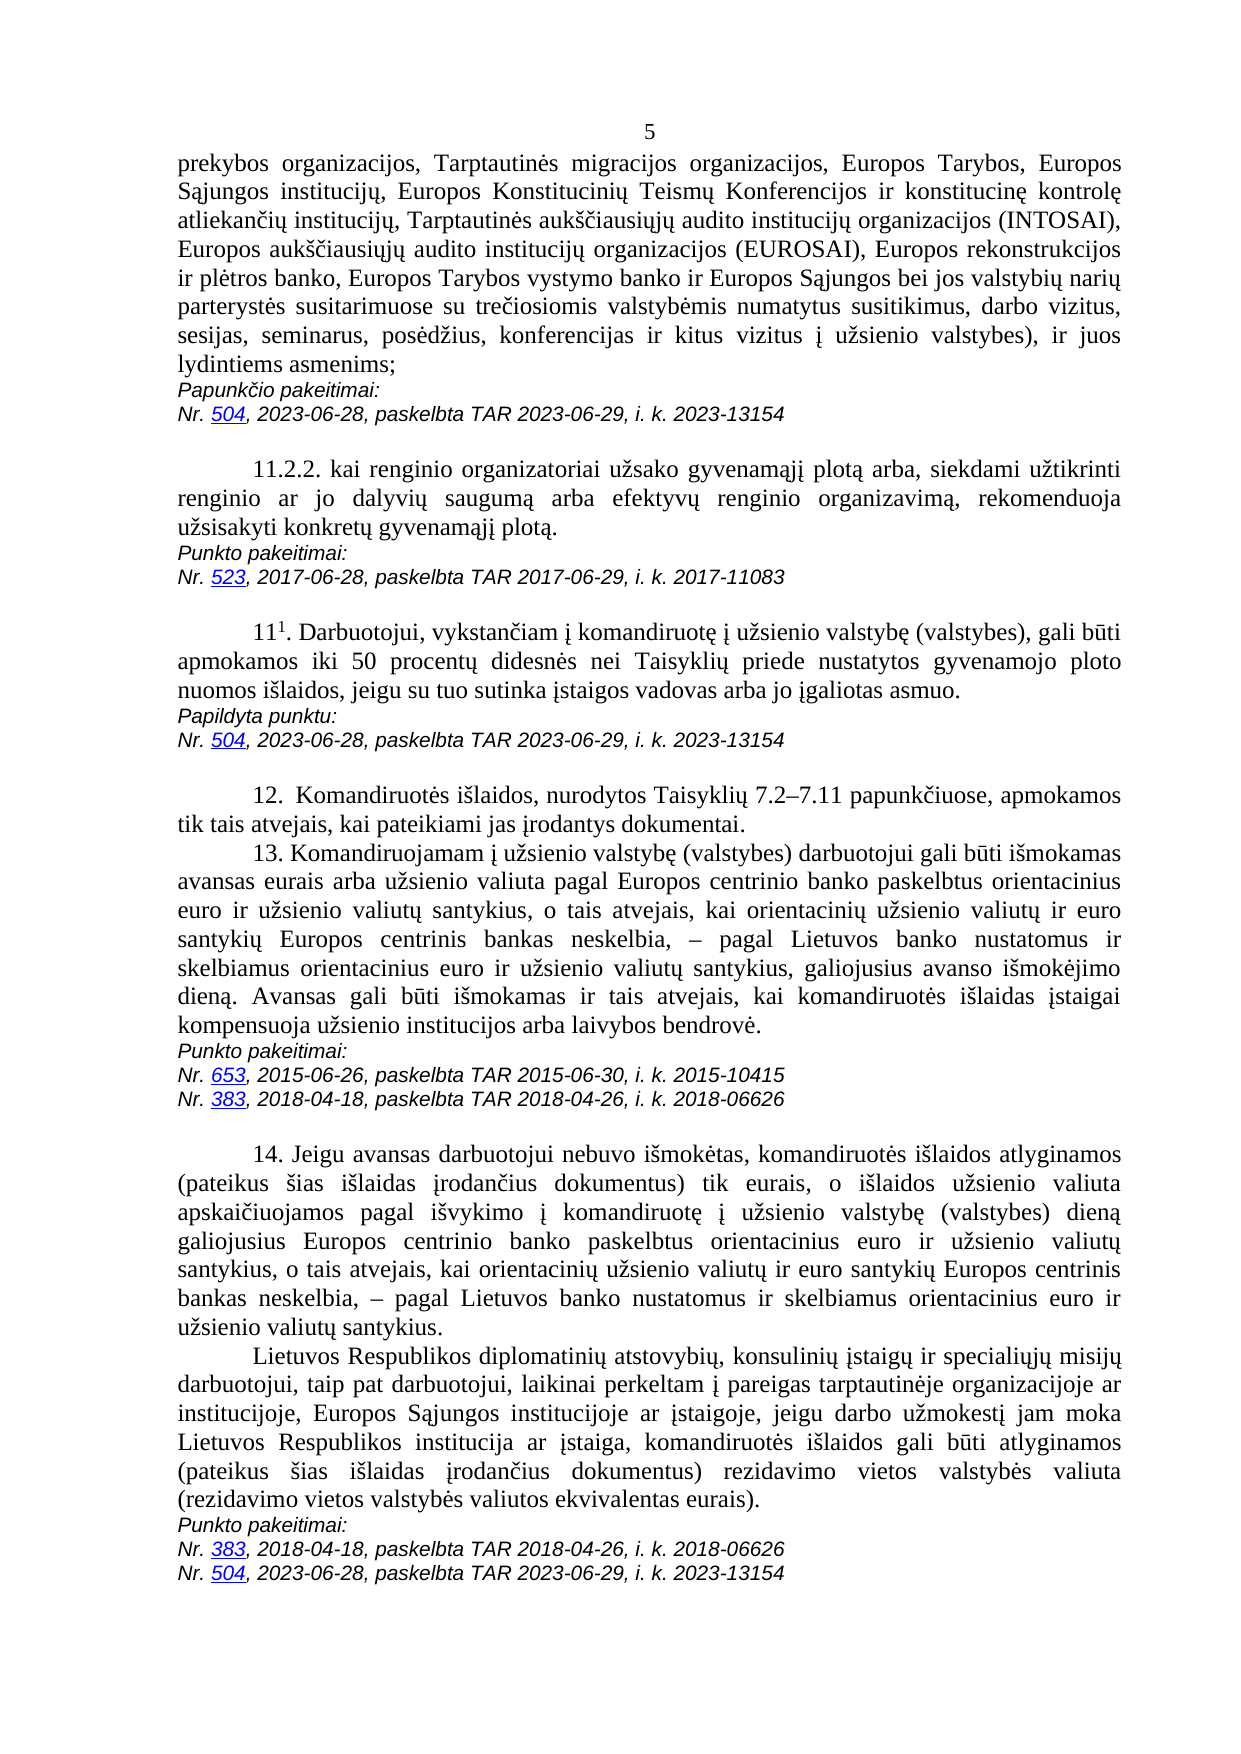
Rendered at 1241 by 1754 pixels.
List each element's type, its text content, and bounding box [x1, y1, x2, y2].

text 111. Darbuotojui, vykstančiam į komandiruotę į užsienio valstybę (valstybes), gali būti apmokamos iki 50 procentų didesnės nei Taisyklių priede nustatytos gyvenamojo ploto nuomos išlaidos, jeigu su tuo sutinka įstaigos vadovas arba jo įgaliotas asmuo. [177, 617, 1122, 703]
text 12. Komandiruotės išlaidos, nurodytos Taisyklių 7.2–7.11 papunkčiuose, apmokamos tik tais atvejais, kai pateikiami jas įrodantys dokumentai. [177, 780, 1122, 838]
text Nr. 383, 2018-04-18, paskelbta TAR 2018-04-26, i. k. 2018-06626 [177, 1537, 1122, 1561]
text Nr. 504, 2023-06-28, paskelbta TAR 2023-06-29, i. k. 2023-13154 [177, 727, 1122, 751]
text Nr. 504, 2023-06-28, paskelbta TAR 2023-06-29, i. k. 2023-13154 [177, 1561, 1122, 1585]
text 13. Komandiruojamam į užsienio valstybę (valstybes) darbuotojui gali būti išmokamas avansas eurais arba užsienio valiuta pagal Europos centrinio banko paskelbtus orientacinius euro ir užsienio valiutų santykius, o tais atvejais, kai orientacinių užsienio valiutų ir euro santykių Europos centrinis bankas neskelbia, – pagal Lietuvos banko nustatomus ir skelbiamus orientacinius euro ir užsienio valiutų santykius, galiojusius avanso išmokėjimo dieną. Avansas gali būti išmokamas ir tais atvejais, kai komandiruotės išlaidas įstaigai kompensuoja užsienio institucijos arba laivybos bendrovė. [177, 838, 1122, 1039]
text Nr. 504, 2023-06-28, paskelbta TAR 2023-06-29, i. k. 2023-13154 [177, 402, 1122, 426]
text Punkto pakeitimai: [177, 541, 1122, 564]
text Papunkčio pakeitimai: [177, 378, 1122, 402]
text 11.2.2. kai renginio organizatoriai užsako gyvenamąjį plotą arba, siekdami užtikrinti renginio ar jo dalyvių saugumą arba efektyvų renginio organizavimą, rekomenduoja užsisakyti konkretų gyvenamąjį plotą. [177, 454, 1122, 541]
text 14. Jeigu avansas darbuotojui nebuvo išmokėtas, komandiruotės išlaidos atlyginamos (pateikus šias išlaidas įrodančius dokumentus) tik eurais, o išlaidos užsienio valiuta apskaičiuojamos pagal išvykimo į komandiruotę į užsienio valstybę (valstybes) dieną galiojusius Europos centrinio banko paskelbtus orientacinius euro ir užsienio valiutų santykius, o tais atvejais, kai orientacinių užsienio valiutų ir euro santykių Europos centrinis bankas neskelbia, – pagal Lietuvos banko nustatomus ir skelbiamus orientacinius euro ir užsienio valiutų santykius. [177, 1139, 1122, 1341]
text prekybos organizacijos, Tarptautinės migracijos organizacijos, Europos Tarybos, Europos Sąjungos institucijų, Europos Konstitucinių Teismų Konferencijos ir konstitucinę kontrolę atliekančių institucijų, Tarptautinės aukščiausiųjų audito institucijų organizacijos (INTOSAI), Europos aukščiausiųjų audito institucijų organizacijos (EUROSAI), Europos rekonstrukcijos ir plėtros banko, Europos Tarybos vystymo banko ir Europos Sąjungos bei jos valstybių narių parterystės susitarimuose su trečiosiomis valstybėmis numatytus susitikimus, darbo vizitus, sesijas, seminarus, posėdžius, konferencijas ir kitus vizitus į užsienio valstybes), ir juos lydintiems asmenims; [177, 148, 1122, 378]
text Nr. 383, 2018-04-18, paskelbta TAR 2018-04-26, i. k. 2018-06626 [177, 1087, 1122, 1111]
text Punkto pakeitimai: [177, 1513, 1122, 1537]
text Nr. 653, 2015-06-26, paskelbta TAR 2015-06-30, i. k. 2015-10415 [177, 1063, 1122, 1087]
text Papildyta punktu: [177, 703, 1122, 727]
text Lietuvos Respublikos diplomatinių atstovybių, konsulinių įstaigų ir specialiųjų misijų darbuotojui, taip pat darbuotojui, laikinai perkeltam į pareigas tarptautinėje organizacijoje ar institucijoje, Europos Sąjungos institucijoje ar įstaigoje, jeigu darbo užmokestį jam moka Lietuvos Respublikos institucija ar įstaiga, komandiruotės išlaidos gali būti atlyginamos (pateikus šias išlaidas įrodančius dokumentus) rezidavimo vietos valstybės valiuta (rezidavimo vietos valstybės valiutos ekvivalentas eurais). [177, 1341, 1122, 1513]
text Punkto pakeitimai: [177, 1039, 1122, 1063]
text Nr. 523, 2017-06-28, paskelbta TAR 2017-06-29, i. k. 2017-11083 [177, 564, 1122, 588]
